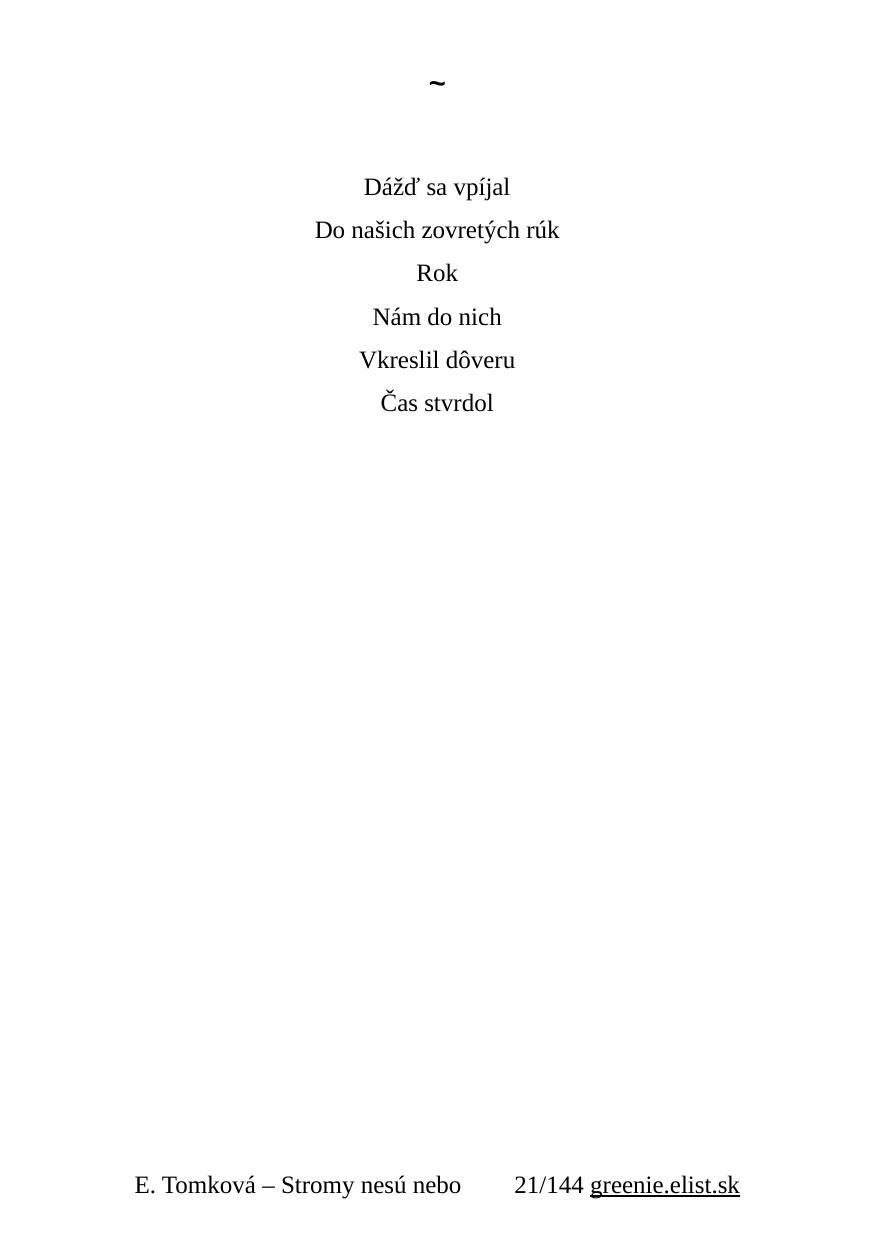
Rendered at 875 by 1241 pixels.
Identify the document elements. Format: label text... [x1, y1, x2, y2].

text Do našich zovretých rúk [41, 215, 833, 244]
text Nám do nich [41, 302, 833, 330]
text Rok [41, 258, 833, 287]
text Čas stvrdol [41, 388, 833, 417]
text Dážď sa vpíjal [41, 129, 833, 201]
text Vkreslil dôveru [41, 345, 833, 373]
subtitle ~ [41, 66, 833, 100]
